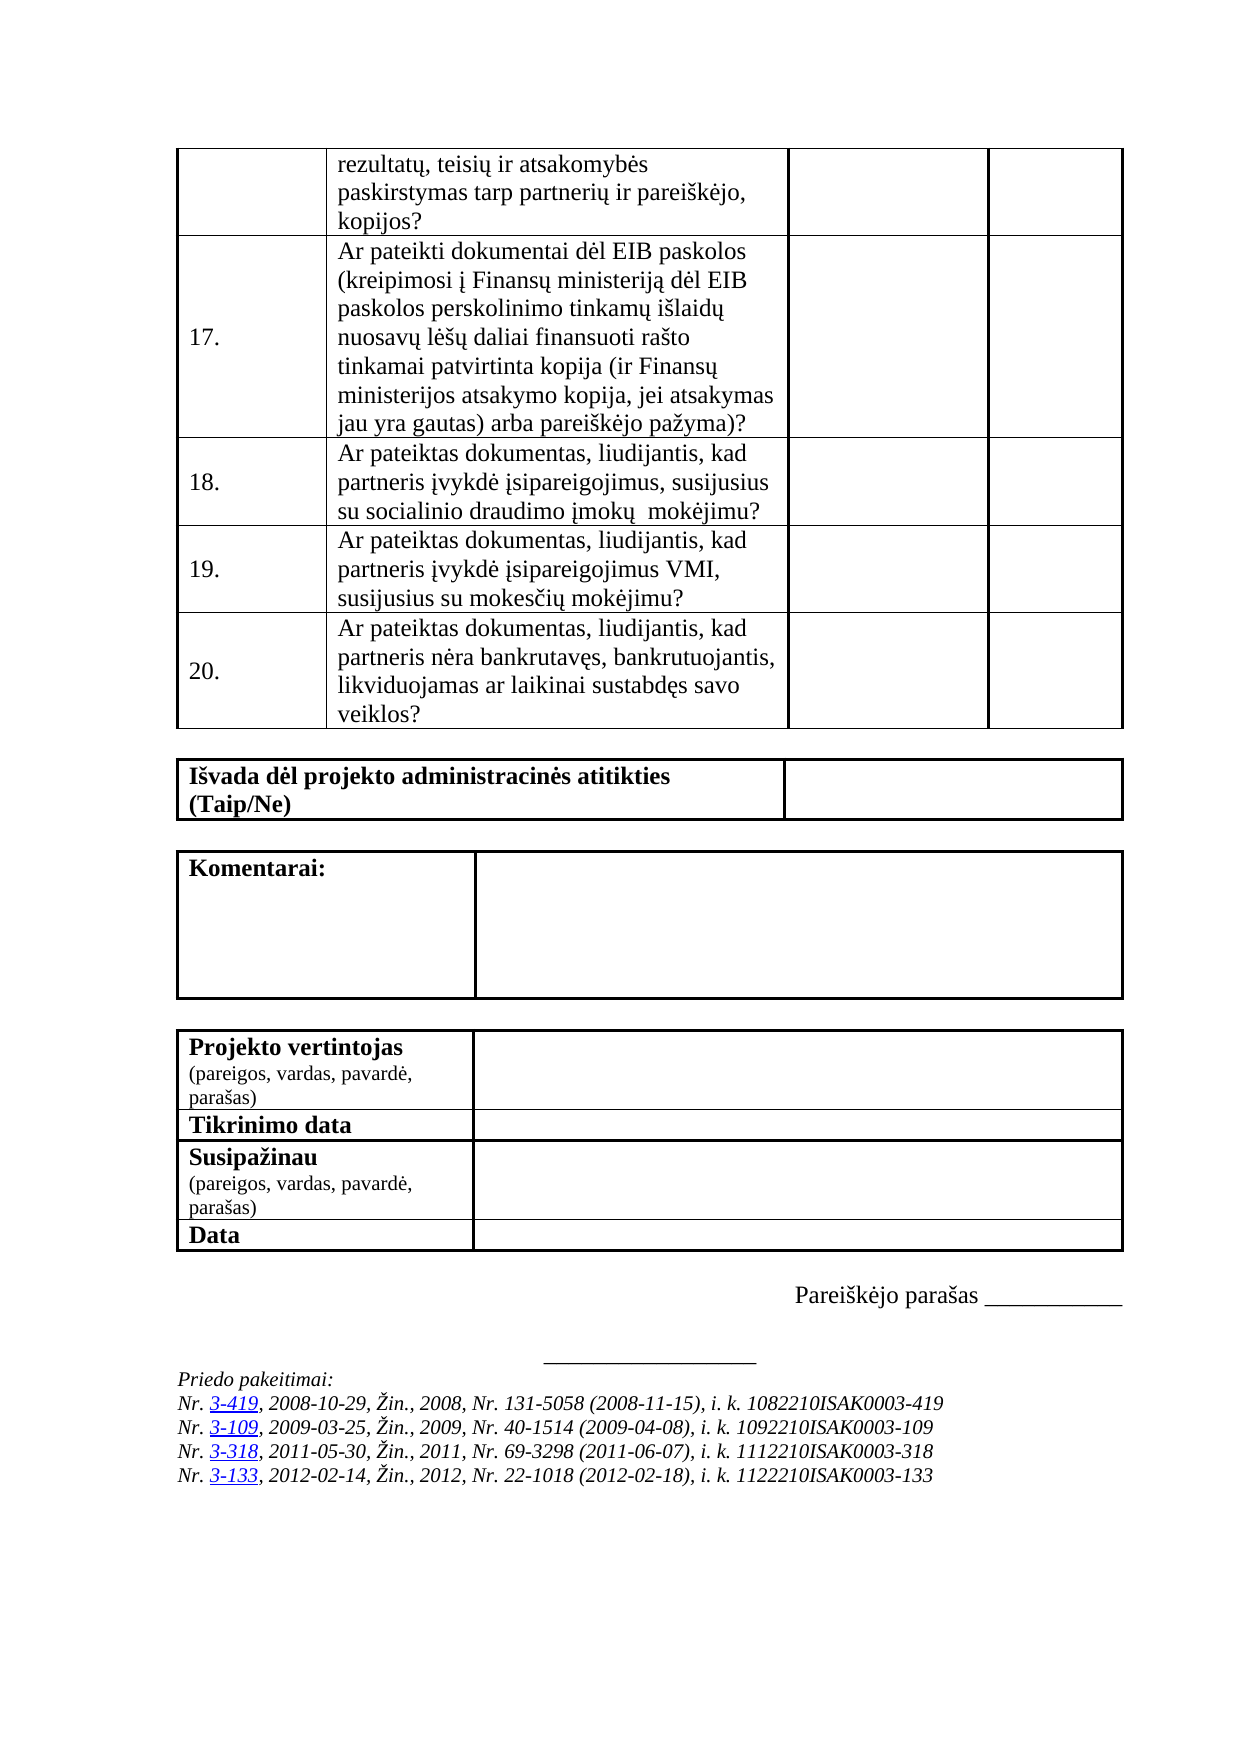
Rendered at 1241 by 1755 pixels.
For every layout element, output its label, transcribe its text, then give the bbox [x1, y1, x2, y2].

table_cell [990, 149, 1121, 235]
table_cell [790, 236, 987, 437]
table_cell [790, 613, 987, 728]
table_cell 19. [179, 526, 326, 612]
table_cell [990, 438, 1121, 524]
table_cell 20. [179, 613, 326, 728]
table_cell [990, 526, 1121, 612]
table_header Komentarai: [179, 853, 474, 997]
table_cell [475, 1110, 1121, 1139]
table_cell [790, 149, 987, 235]
table_cell Ar pateikti dokumentai dėl EIB paskolos (kreipimosi į Finansų ministeriją dėl EIB paskolos perskolinimo tinkamų išlaidų nuosavų lėšų daliai finansuoti rašto tinkamai patvirtinta kopija (ir Finansų ministerijos atsakymo kopija, jei atsakymas jau yra gautas) arba pareiškėjo pažyma)? [327, 236, 787, 437]
table_header [786, 761, 1121, 818]
table_cell Ar pateiktas dokumentas, liudijantis, kad partneris įvykdė įsipareigojimus VMI, susijusius su mokesčių mokėjimu? [327, 526, 787, 612]
table_cell rezultatų, teisių ir atsakomybės paskirstymas tarp partnerių ir pareiškėjo, kopijos? [327, 149, 787, 235]
text Pareiškėjo parašas ___________ [177, 1280, 1122, 1309]
table_cell Ar pateiktas dokumentas, liudijantis, kad partneris nėra bankrutavęs, bankrutuojantis, likviduojamas ar laikinai sustabdęs savo veiklos? [327, 613, 787, 728]
table_header [477, 853, 1121, 997]
table_cell [790, 438, 987, 524]
table_cell [790, 526, 987, 612]
text Nr. 3-318, 2011-05-30, Žin., 2011, Nr. 69-3298 (2011-06-07), i. k. 1112210ISAK0003-318 [177, 1439, 1122, 1463]
table_header Projekto vertintojas (pareigos, vardas, pavardė, parašas) [179, 1032, 472, 1109]
table_header [475, 1032, 1121, 1109]
table_header Išvada dėl projekto administracinės atitikties (Taip/Ne) [179, 761, 783, 818]
table_cell [179, 149, 326, 235]
text Nr. 3-133, 2012-02-14, Žin., 2012, Nr. 22-1018 (2012-02-18), i. k. 1122210ISAK0003-133 [177, 1463, 1122, 1487]
table_cell [990, 236, 1121, 437]
table_cell Tikrinimo data [179, 1110, 472, 1139]
text Nr. 3-419, 2008-10-29, Žin., 2008, Nr. 131-5058 (2008-11-15), i. k. 1082210ISAK0003-419 [177, 1391, 1122, 1415]
table_cell 17. [179, 236, 326, 437]
table_cell [990, 613, 1121, 728]
text _________________ [177, 1338, 1122, 1367]
table_cell 18. [179, 438, 326, 524]
text Priedo pakeitimai: [177, 1367, 1122, 1391]
table_cell [475, 1220, 1121, 1248]
table_cell Ar pateiktas dokumentas, liudijantis, kad partneris įvykdė įsipareigojimus, susijusius su socialinio draudimo įmokų mokėjimu? [327, 438, 787, 524]
table_cell Data [179, 1220, 472, 1248]
text Nr. 3-109, 2009-03-25, Žin., 2009, Nr. 40-1514 (2009-04-08), i. k. 1092210ISAK0003-109 [177, 1415, 1122, 1439]
table_cell [475, 1142, 1121, 1219]
table_cell Susipažinau (pareigos, vardas, pavardė, parašas) [179, 1142, 472, 1219]
